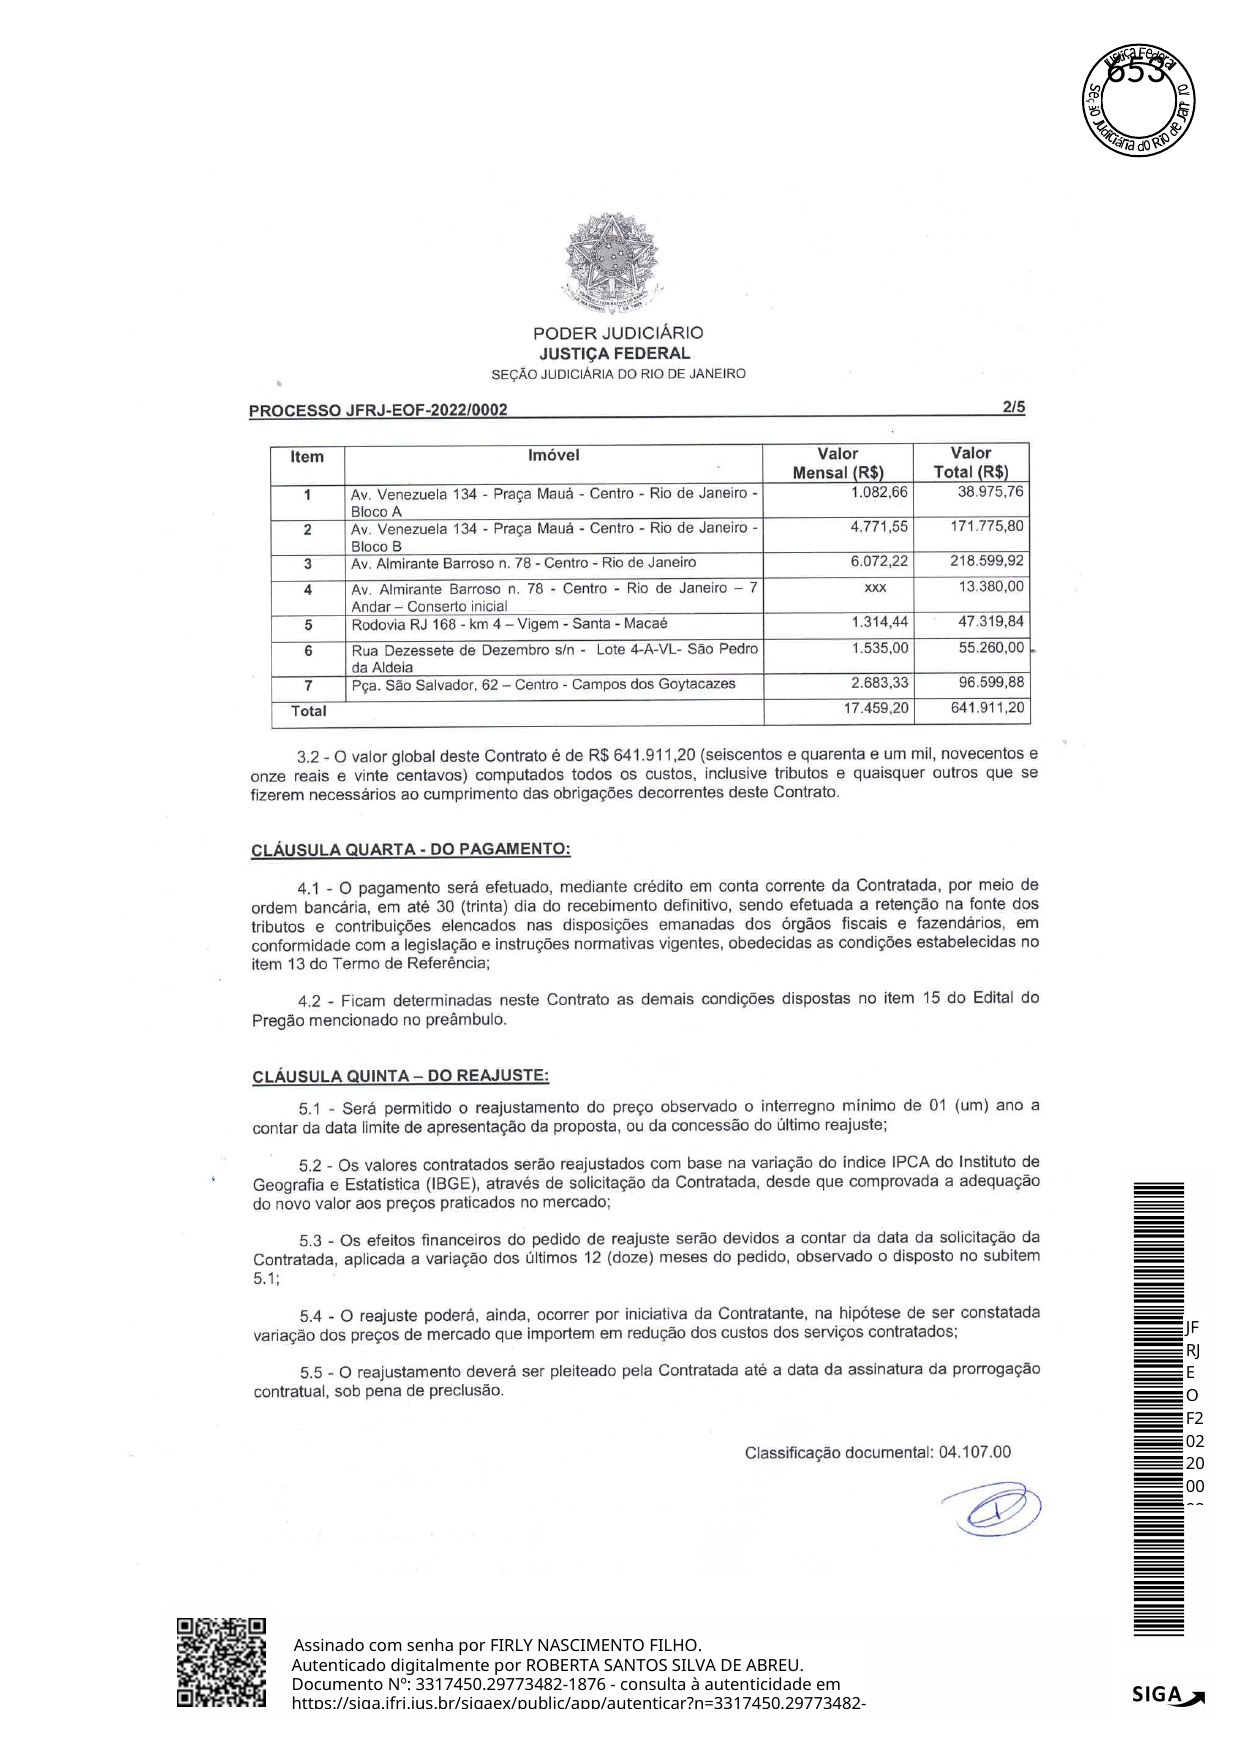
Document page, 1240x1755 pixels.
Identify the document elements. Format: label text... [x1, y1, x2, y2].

text JFRJEOF202200002V03 [1186, 1316, 1206, 1504]
text ç [1085, 98, 1099, 106]
text e [1179, 97, 1193, 105]
